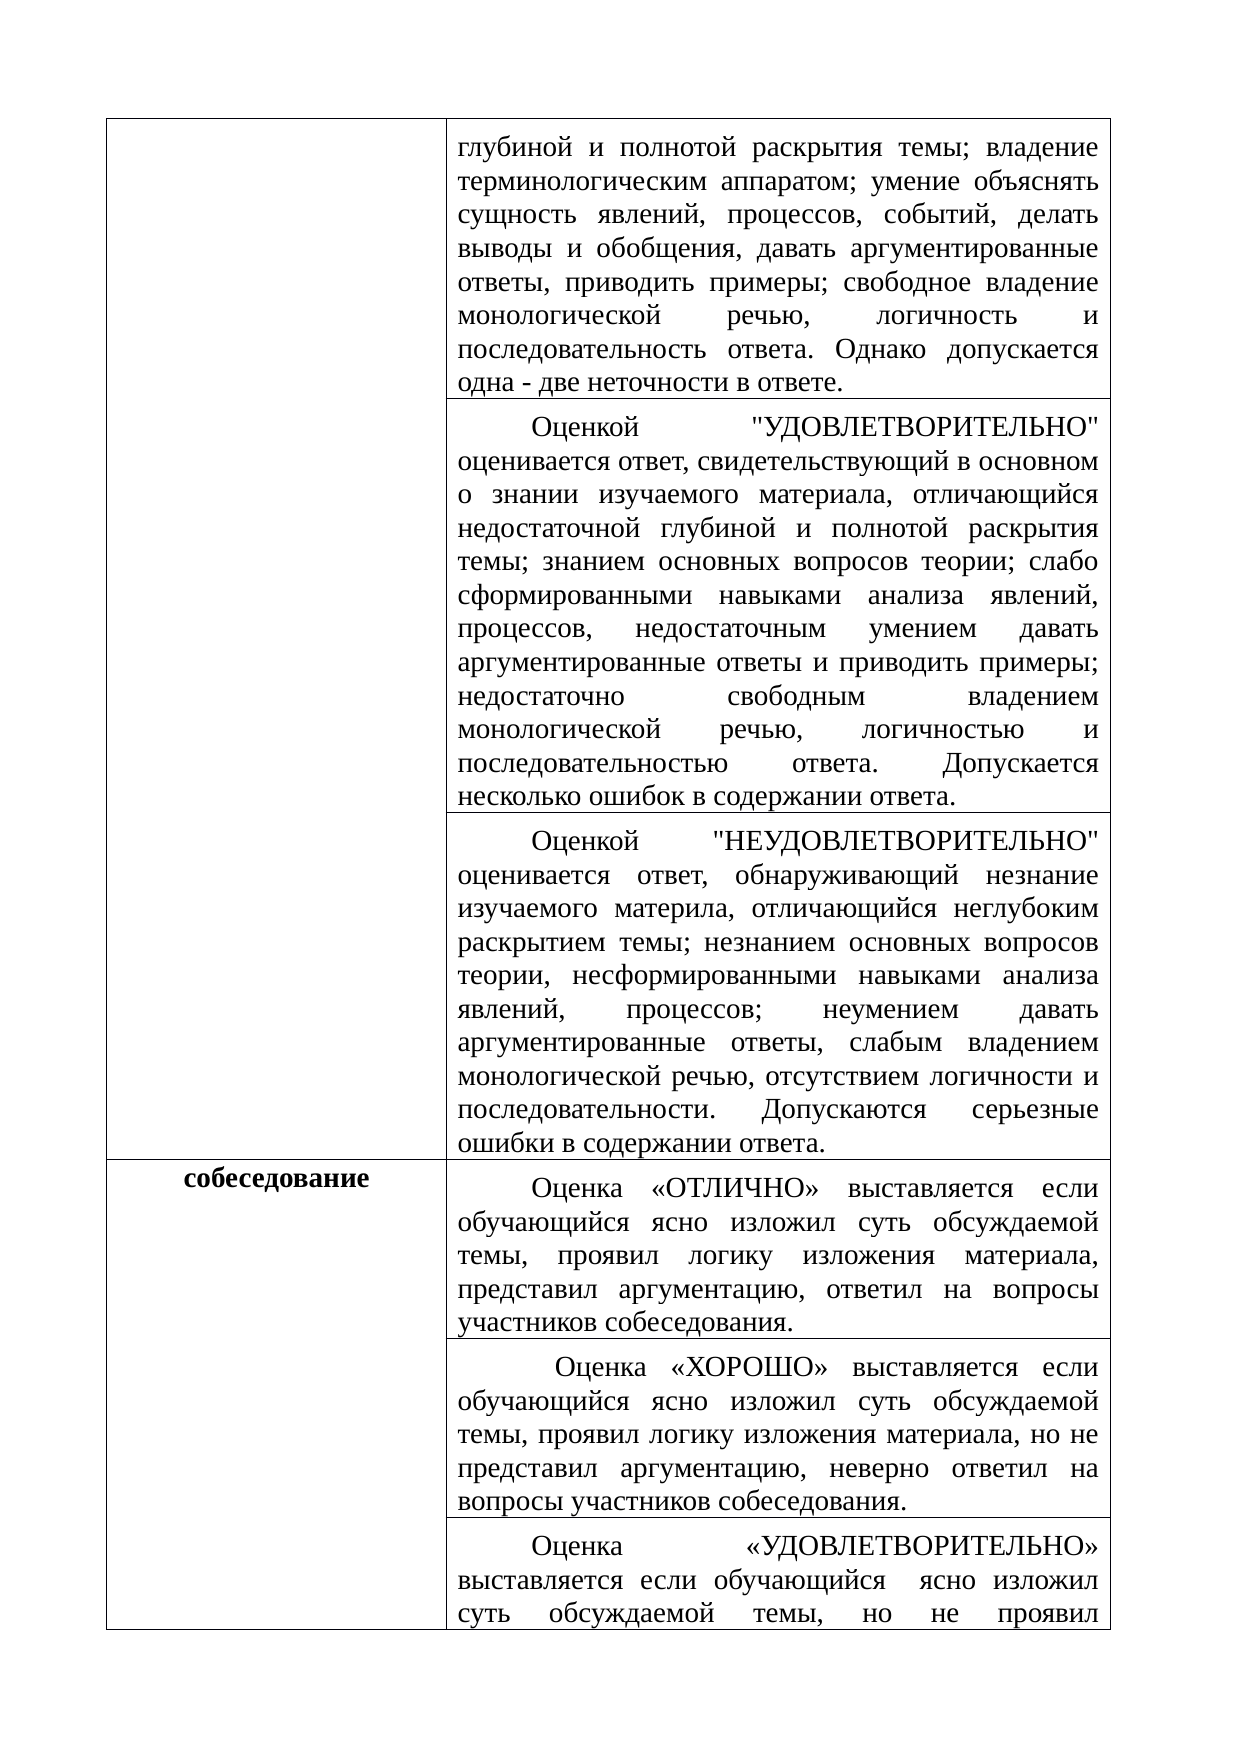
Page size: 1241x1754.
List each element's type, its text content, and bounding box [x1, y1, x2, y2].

table_cell [107, 119, 446, 1159]
table_cell Оценка «ОТЛИЧНО» выставляется если обучающийся ясно изложил суть обсуждаемой темы, проявил логику изложения материала, представил аргументацию, ответил на вопросы участников собеседования. [447, 1160, 1110, 1338]
table_cell собеседование [107, 1160, 446, 1629]
table_cell Оценка «УДОВЛЕТВОРИТЕЛЬНО» выставляется если обучающийся ясно изложил суть обсуждаемой темы, но не проявил [447, 1518, 1110, 1629]
table_cell Оценкой "НЕУДОВЛЕТВОРИТЕЛЬНО" оценивается ответ, обнаруживающий незнание изучаемого материла, отличающийся неглубоким раскрытием темы; незнанием основных вопросов теории, несформированными навыками анализа явлений, процессов; неумением давать аргументированные ответы, слабым владением монологической речью, отсутствием логичности и последовательности. Допускаются серьезные ошибки в содержании ответа. [447, 813, 1110, 1159]
table_cell Оценкой "УДОВЛЕТВОРИТЕЛЬНО" оценивается ответ, свидетельствующий в основном о знании изучаемого материала, отличающийся недостаточной глубиной и полнотой раскрытия темы; знанием основных вопросов теории; слабо сформированными навыками анализа явлений, процессов, недостаточным умением давать аргументированные ответы и приводить примеры; недостаточно свободным владением монологической речью, логичностью и последовательностью ответа. Допускается несколько ошибок в содержании ответа. [447, 399, 1110, 812]
table_cell Оценка «ХОРОШО» выставляется если обучающийся ясно изложил суть обсуждаемой темы, проявил логику изложения материала, но не представил аргументацию, неверно ответил на вопросы участников собеседования. [447, 1339, 1110, 1517]
table_cell глубиной и полнотой раскрытия темы; владение терминологическим аппаратом; умение объяснять сущность явлений, процессов, событий, делать выводы и обобщения, давать аргументированные ответы, приводить примеры; свободное владение монологической речью, логичность и последовательность ответа. Однако допускается одна - две неточности в ответе. [447, 119, 1110, 398]
